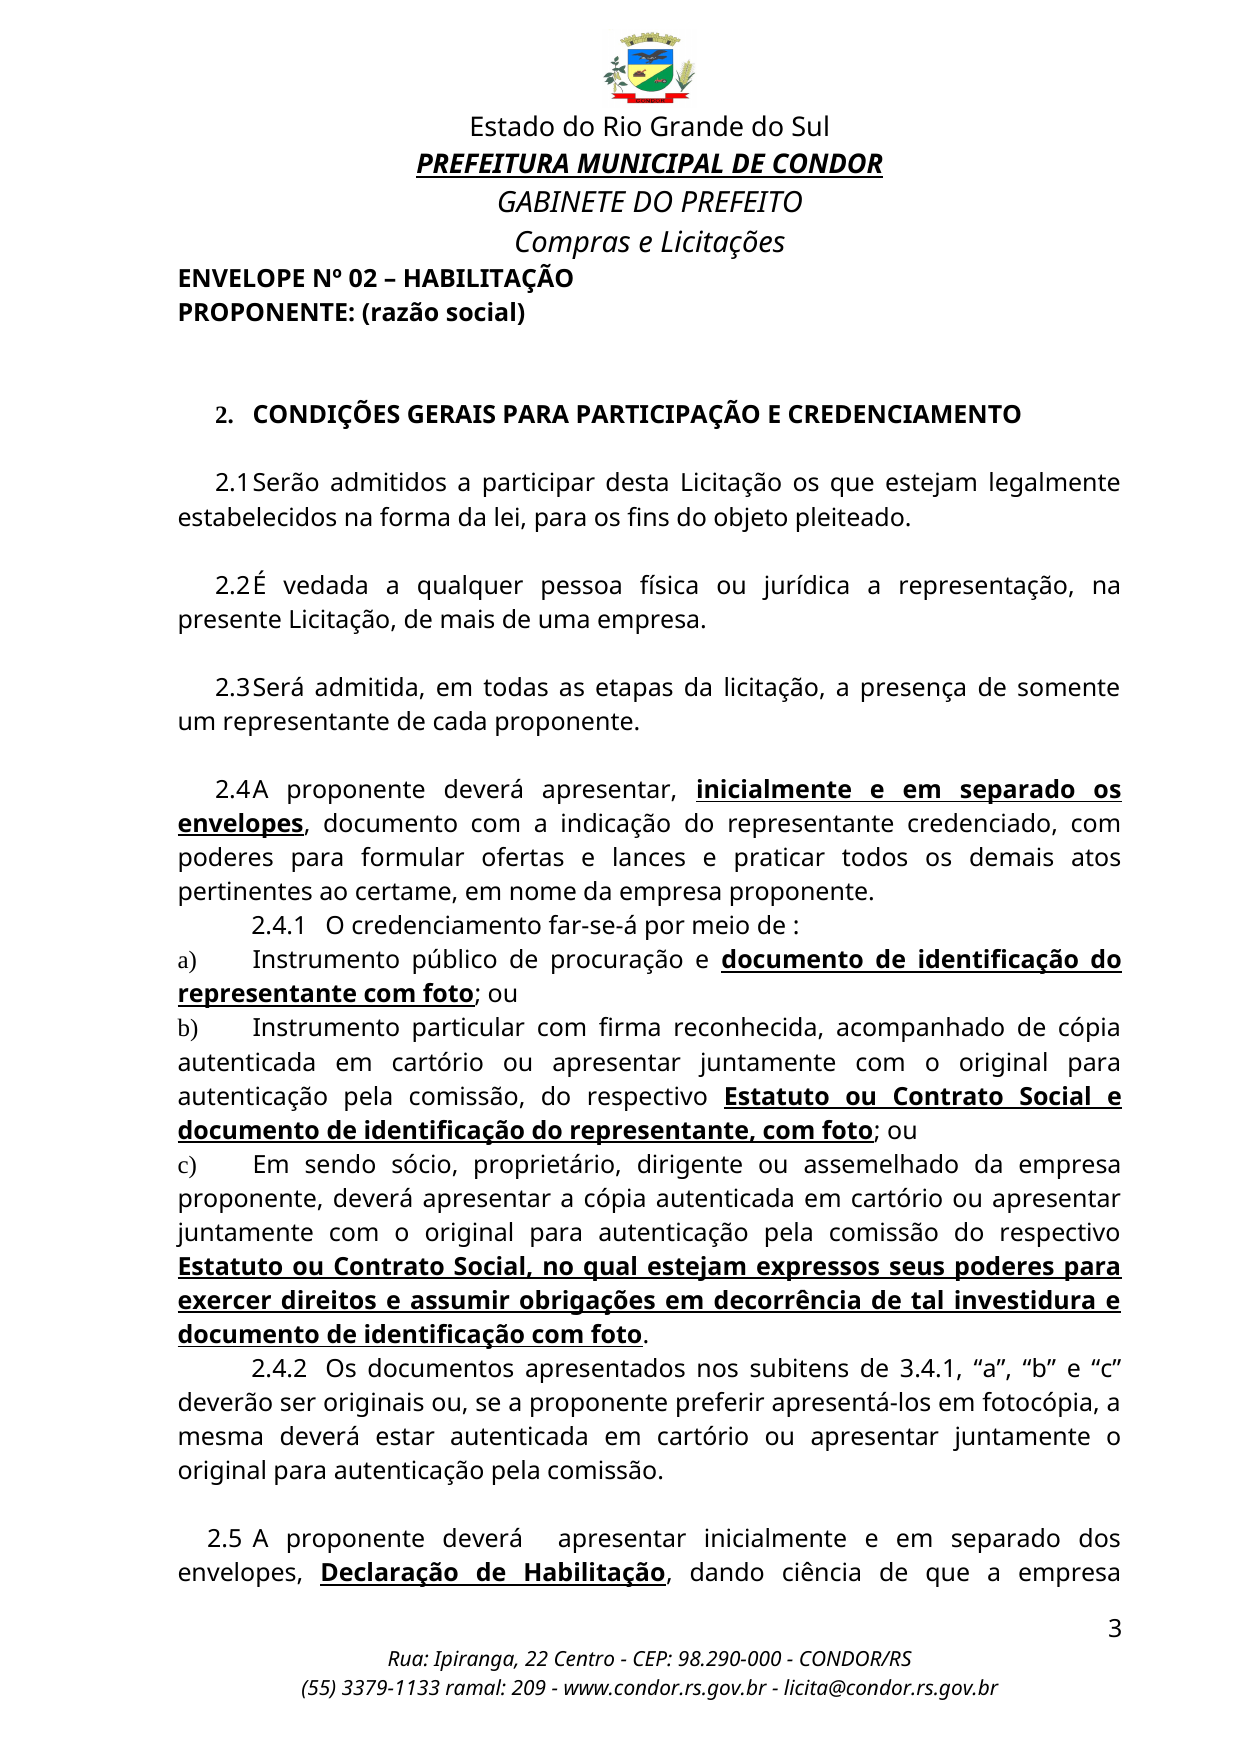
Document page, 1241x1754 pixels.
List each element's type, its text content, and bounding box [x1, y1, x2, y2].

list É vedada a qualquer pessoa física ou jurídica a representação, na presente Licitação, de mais de uma empresa. [177, 567, 1122, 635]
list CONDIÇÕES GERAIS PARA PARTICIPAÇÃO E CREDENCIAMENTO [215, 397, 1122, 431]
list Instrumento particular com firma reconhecida, acompanhado de cópia autenticada em cartório ou apresentar juntamente com o original para autenticação pela comissão, do respectivo Estatuto ou Contrato Social e documento de identificação do representante, com foto; ou [177, 1010, 1122, 1146]
list O credenciamento far-se-á por meio de : [177, 908, 1122, 942]
list exercer direitos e assumir obrigações em decorrência de tal investidura e documento de identificação com foto. [177, 1278, 1122, 1351]
text PROPONENTE: (razão social) [177, 295, 1122, 329]
list Instrumento público de procuração e documento de identificação do representante com foto; ou [177, 942, 1122, 1010]
list Em sendo sócio, proprietário, dirigente ou assemelhado da empresa proponente, deverá apresentar a cópia autenticada em cartório ou apresentar juntamente com o original para autenticação pela comissão do respectivo Estatuto ou Contrato Social, no qual estejam expressos seus poderes para [177, 1146, 1122, 1277]
picture [602, 29, 698, 108]
list A proponente deverá apresentar, inicialmente e em separado os envelopes, documento com a indicação do representante credenciado, com poderes para formular ofertas e lances e praticar todos os demais atos pertinentes ao certame, em nome da empresa proponente. [177, 772, 1122, 908]
list A proponente deverá apresentar inicialmente e em separado dos envelopes, Declaração de Habilitação, dando ciência de que a empresa [177, 1521, 1122, 1589]
list Será admitida, em todas as etapas da licitação, a presença de somente um representante de cada proponente. [177, 669, 1122, 738]
list Os documentos apresentados nos subitens de 3.4.1, “a”, “b” e “c” deverão ser originais ou, se a proponente preferir apresentá-los em fotocópia, a mesma deverá estar autenticada em cartório ou apresentar juntamente o original para autenticação pela comissão. [177, 1351, 1122, 1487]
list Serão admitidos a participar desta Licitação os que estejam legalmente estabelecidos na forma da lei, para os fins do objeto pleiteado. [177, 465, 1122, 533]
text ENVELOPE Nº 02 – HABILITAÇÃO [177, 261, 1122, 295]
